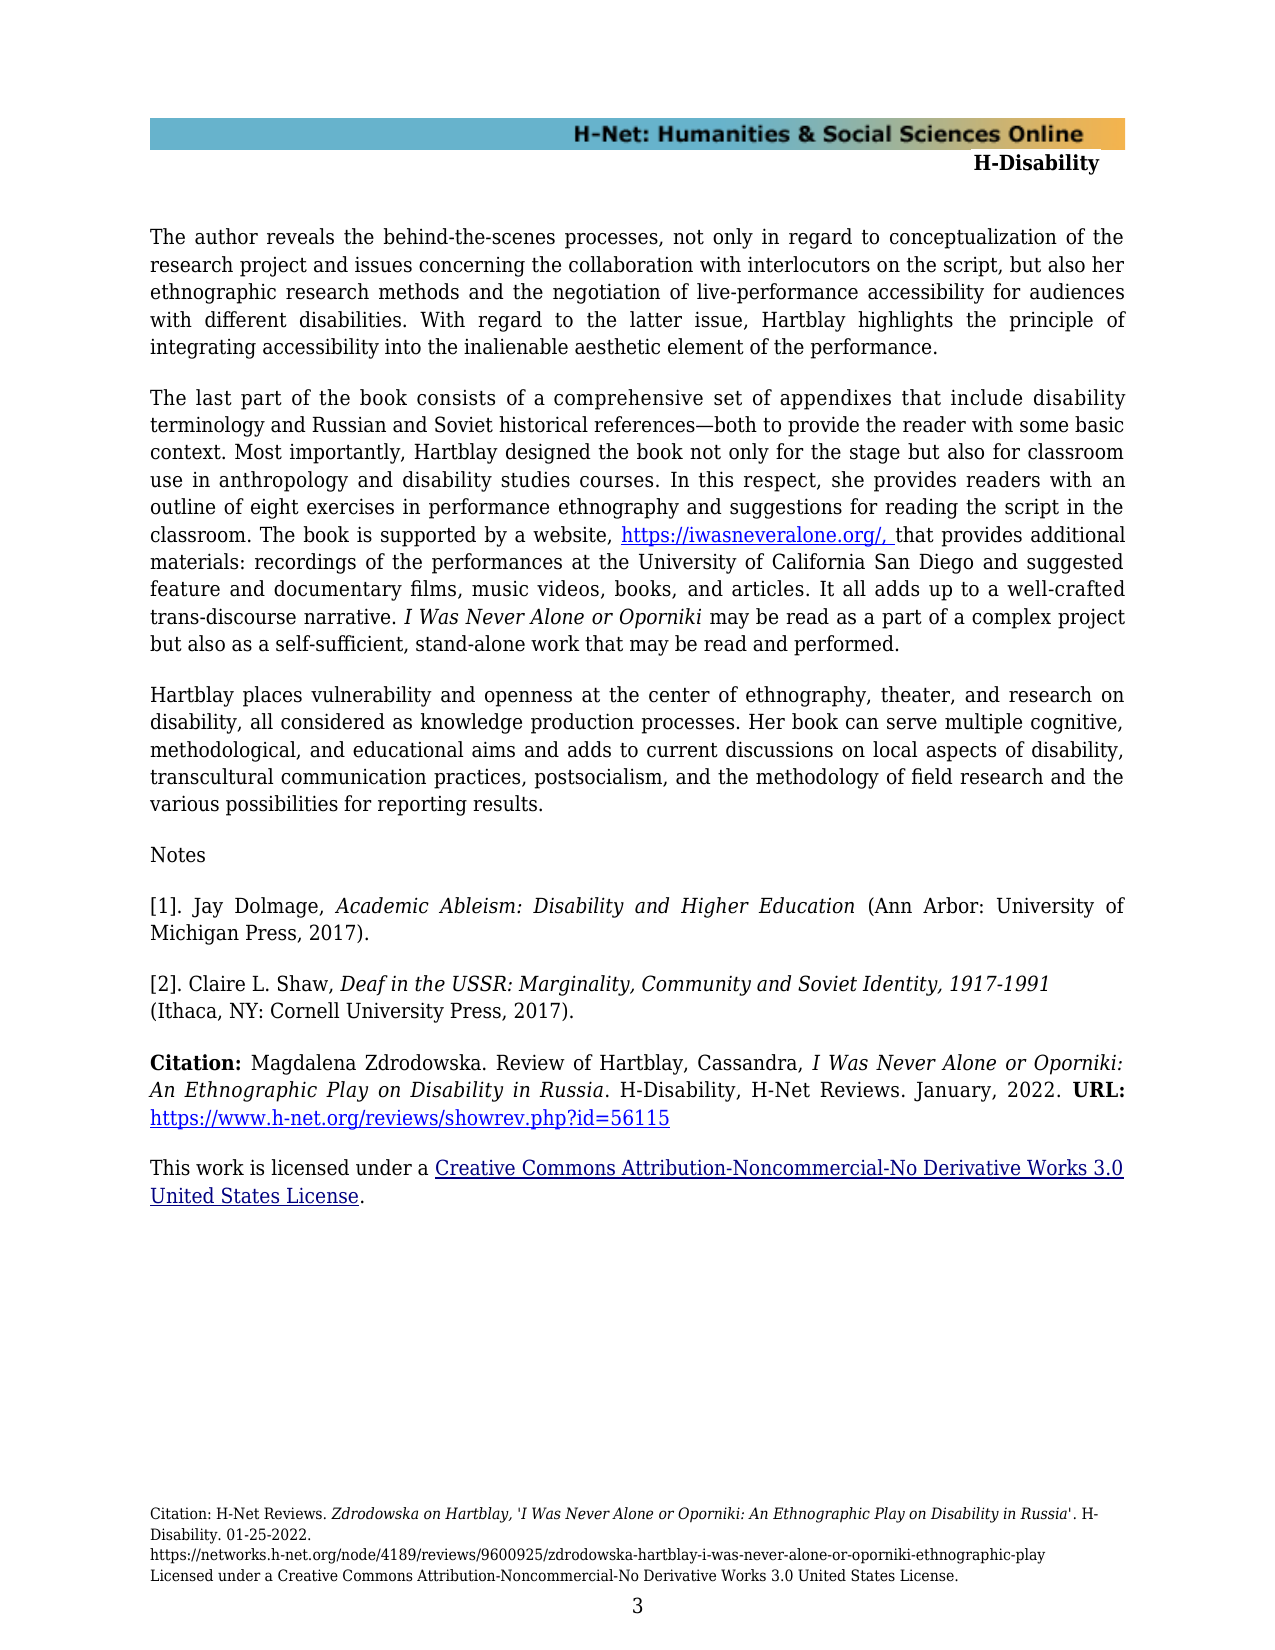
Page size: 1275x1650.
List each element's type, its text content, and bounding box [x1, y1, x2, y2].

text [2]. Claire L. Shaw, Deaf in the USSR: Marginality, Community and Soviet Identity, 1917-1991 [150, 972, 1137, 996]
text The last part of the book consists of a comprehensive set of appendixes that include disability terminology and Russian and Soviet historical references—both to provide the reader with some basic context. Most importantly, Hartblay designed the book not only for the stage but also for classroom use in anthropology and disability studies courses. In this respect, she provides readers with an outline of eight exercises in performance ethnography and suggestions for reading the script in the classroom. The book is supported by a website, https://iwasneveralone.org/, that provides additional materials: recordings of the performances at the University of California San Diego and suggested feature and documentary films, music videos, books, and articles. It all adds up to a well-crafted trans-discourse narrative. I Was Never Alone or Oporniki may be read as a part of a complex project but also as a self-sufficient, stand-alone work that may be read and performed. [150, 386, 1126, 656]
text Notes [150, 843, 1137, 867]
text [1]. Jay Dolmage, Academic Ableism: Disability and Higher Education (Ann Arbor: University of Michigan Press, 2017). [150, 894, 1124, 946]
text This work is licensed under a Creative Commons Attribution-Noncommercial-No Derivative Works 3.0 United States License. [150, 1156, 1126, 1208]
text Hartblay places vulnerability and openness at the center of ethnography, theater, and research on disability, all considered as knowledge production processes. Her book can serve multiple cognitive, methodological, and educational aims and adds to current discussions on local aspects of disability, transcultural communication practices, postsocialism, and the methodology of field research and the various possibilities for reporting results. [150, 683, 1125, 817]
text The author reveals the behind-the-scenes processes, not only in regard to conceptualization of the research project and issues concerning the collaboration with interlocutors on the script, but also her ethnographic research methods and the negotiation of live-performance accessibility for audiences with different disabilities. With regard to the latter issue, Hartblay highlights the principle of integrating accessibility into the inalienable aesthetic element of the performance. [150, 225, 1126, 359]
text (Ithaca, NY: Cornell University Press, 2017). [150, 999, 1137, 1024]
text Citation: Magdalena Zdrodowska. Review of Hartblay, Cassandra, I Was Never Alone or Oporniki: An Ethnographic Play on Disability in Russia. H-Disability, H-Net Reviews. January, 2022. URL: https://www.h-net.org/reviews/showrev.php?id=56115 [150, 1051, 1126, 1130]
